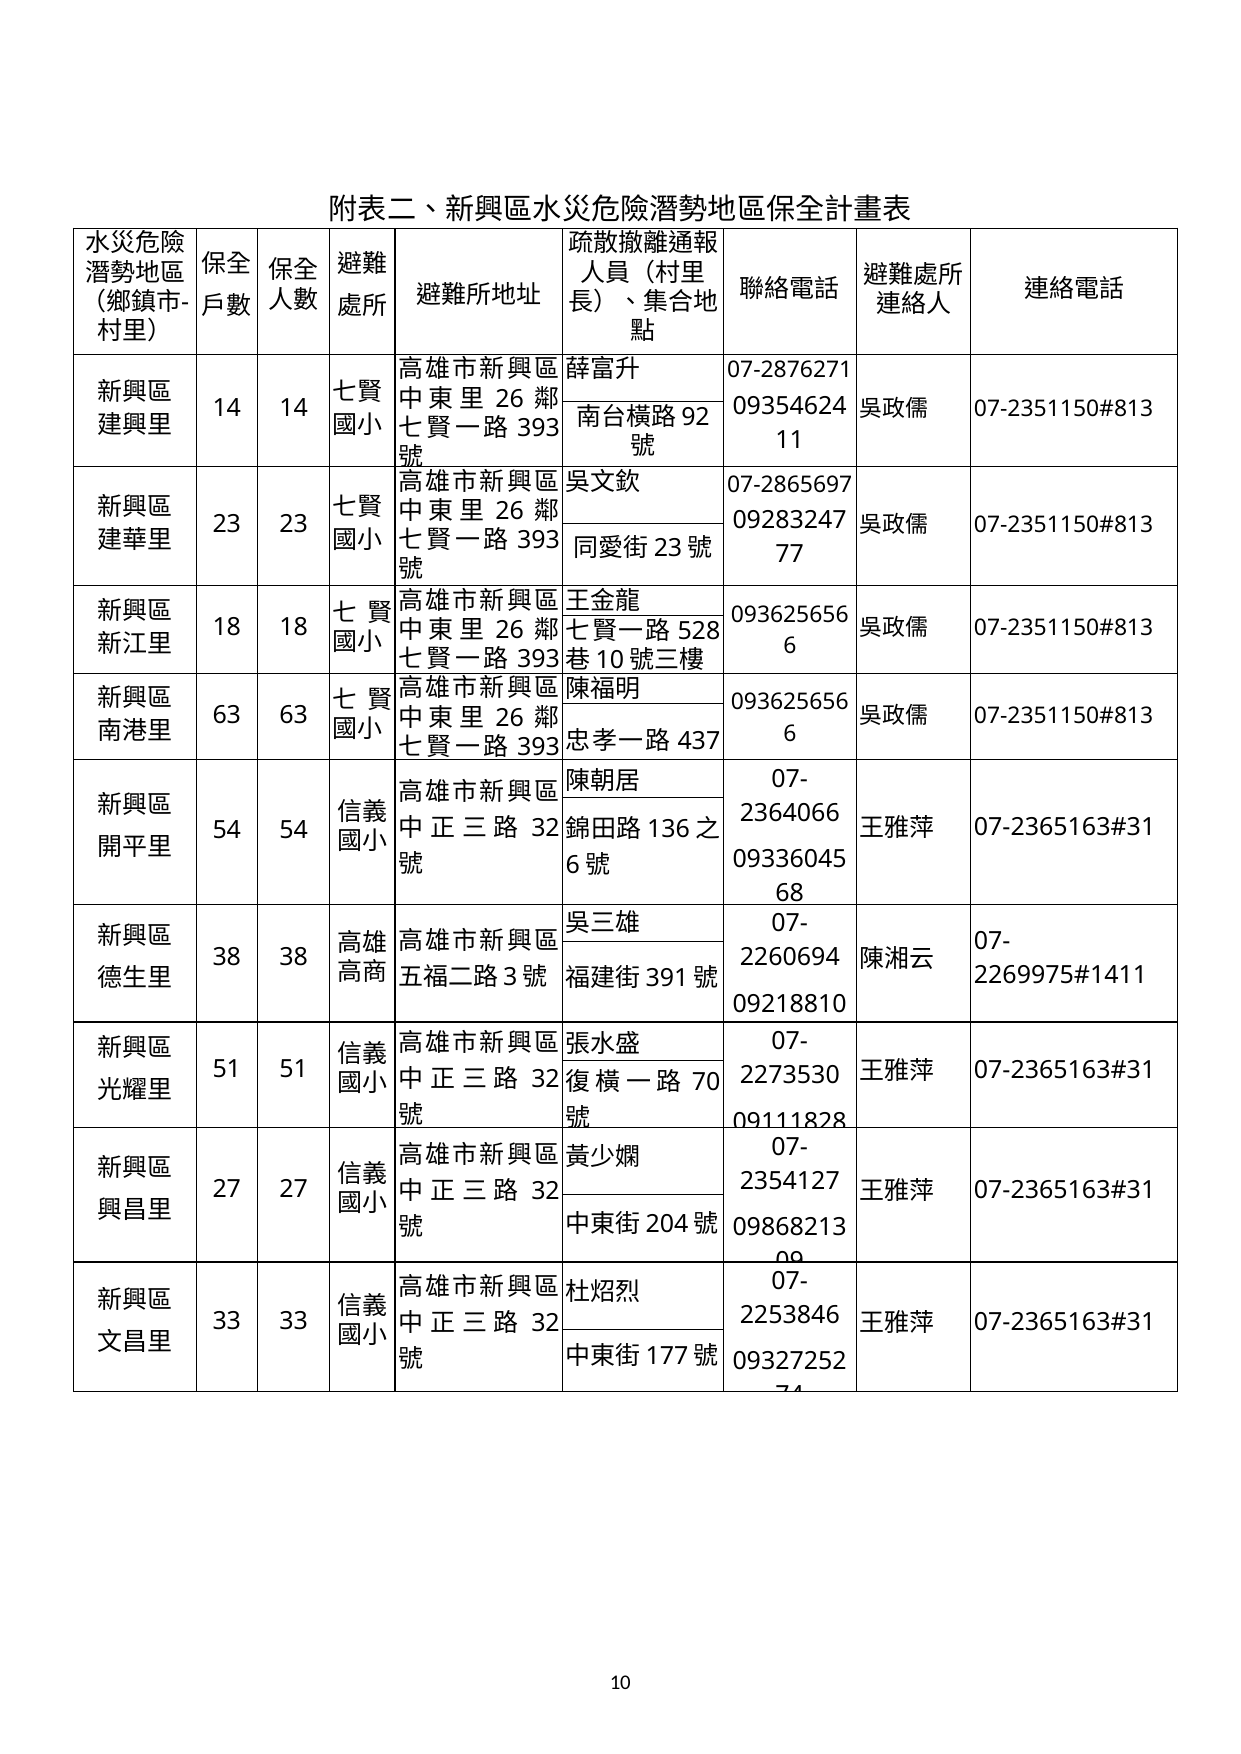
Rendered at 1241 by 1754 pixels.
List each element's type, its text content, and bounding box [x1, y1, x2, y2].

table_cell 南台橫路92號 [563, 402, 723, 466]
table_cell 信義國小 [330, 1263, 394, 1391]
table_cell 忠孝一路437巷2號 [563, 704, 723, 759]
table_cell 07-2354127 0986821309 [724, 1128, 856, 1261]
table_cell 07-2365163#31 [971, 1128, 1177, 1261]
table_cell 吳政儒 [857, 355, 970, 466]
table_header 聯絡電話 [724, 229, 856, 353]
table_cell 27 [197, 1128, 257, 1261]
table_cell 07-2365163#31 [971, 760, 1177, 904]
table_cell 高雄市新興區中東里26鄰七賢一路393號 [396, 674, 562, 759]
table_cell 07-2351150#813 [971, 355, 1177, 466]
table_cell 王雅萍 [857, 1263, 970, 1391]
table_cell 33 [258, 1263, 329, 1391]
table_cell 七賢 國小 [330, 355, 394, 466]
table_cell 54 [258, 760, 329, 904]
table_cell 51 [197, 1023, 257, 1127]
table_cell 38 [258, 905, 329, 1021]
table_cell 新興區 開平里 [74, 760, 196, 904]
table_cell 錦田路136之6號 [563, 798, 723, 904]
table_cell 18 [197, 586, 257, 672]
table_cell 07-2364066 0933604568 [724, 760, 856, 904]
table_cell 高雄市新興區中東里26鄰七賢一路393號 [396, 467, 562, 585]
table_cell 07-2351150#813 [971, 674, 1177, 759]
table_cell 高雄市新興區中東里26鄰七賢一路393號 [396, 355, 562, 466]
table_cell 07-2351150#813 [971, 586, 1177, 672]
table_cell 中東街204號 [563, 1195, 723, 1261]
table_header 連絡電話 [971, 229, 1177, 353]
table_cell 新興區 南港里 [74, 674, 196, 759]
table_cell 薛富升 [563, 355, 723, 401]
table_cell 吳文欽 [563, 467, 723, 523]
table_cell 14 [197, 355, 257, 466]
table_cell 14 [258, 355, 329, 466]
table_header 水災危險潛勢地區（鄉鎮市-村里） [74, 229, 196, 353]
table_cell 新興區 德生里 [74, 905, 196, 1021]
table_cell 高雄市新興區中正三路32號 [396, 1023, 562, 1127]
text 附表二、新興區水災危險潛勢地區保全計畫表 [148, 185, 1092, 227]
table_header 避難所地址 [396, 229, 562, 353]
table_cell 51 [258, 1023, 329, 1127]
table_cell 陳福明 [563, 674, 723, 703]
table_cell 同愛街23號 [563, 524, 723, 585]
table_cell 高雄高商 [330, 905, 394, 1021]
table_header 保全人數 [258, 229, 329, 353]
table_cell 07-2260694 0921881002 [724, 905, 856, 1021]
table_cell 王雅萍 [857, 1023, 970, 1127]
table_cell 07-2273530 0911182858 [724, 1023, 856, 1127]
table_cell 07-2365163#31 [971, 1263, 1177, 1391]
table_cell 新興區 興昌里 [74, 1128, 196, 1261]
table_cell 07-2351150#813 [971, 467, 1177, 585]
table_cell 高雄市新興區中正三路32號 [396, 1128, 562, 1261]
table_cell 07-2269975#1411 [971, 905, 1177, 1021]
table_cell 黃少嫻 [563, 1128, 723, 1194]
table_header 避難處所連絡人 [857, 229, 970, 353]
table_cell 23 [258, 467, 329, 585]
table_cell 54 [197, 760, 257, 904]
table_cell 七賢國小 [330, 674, 394, 759]
table_cell 張水盛 [563, 1023, 723, 1060]
table_cell 07-2876271 0935462411 [724, 355, 856, 466]
table_cell 新興區 建華里 [74, 467, 196, 585]
table_cell 高雄市新興區中東里26鄰七賢一路393號 [396, 586, 562, 672]
table_cell 杜炤烈 [563, 1263, 723, 1328]
table_cell 吳政儒 [857, 586, 970, 672]
table_cell 63 [258, 674, 329, 759]
table_cell 38 [197, 905, 257, 1021]
table_cell 王金龍 [563, 586, 723, 615]
table_cell 07-2253846 0932725274 [724, 1263, 856, 1391]
table_cell 七賢 國小 [330, 467, 394, 585]
table_cell 新興區 建興里 [74, 355, 196, 466]
table_cell 新興區 光耀里 [74, 1023, 196, 1127]
table_cell 高雄市新興區中正三路32號 [396, 1263, 562, 1391]
table_cell 高雄市新興區五福二路3號 [396, 905, 562, 1021]
table_cell 福建街391號 [563, 942, 723, 1021]
table_cell 王雅萍 [857, 760, 970, 904]
table_cell 0936256566 07-2384330 [724, 586, 856, 672]
table_cell 王雅萍 [857, 1128, 970, 1261]
table_cell 07-2365163#31 [971, 1023, 1177, 1127]
table_header 避難 處所 [330, 229, 394, 353]
table_cell 高雄市新興區中正三路32號 [396, 760, 562, 904]
table_cell 0936256566 07-2384330 [724, 674, 856, 759]
table_cell 07-2865697 0928324777 [724, 467, 856, 585]
table_cell 中東街177號 [563, 1330, 723, 1391]
table_cell 18 [258, 586, 329, 672]
table_cell 陳朝居 [563, 760, 723, 797]
table_cell 信義國小 [330, 1023, 394, 1127]
table_cell 復橫一路70號 [563, 1061, 723, 1127]
table_cell 陳湘云 [857, 905, 970, 1021]
table_cell 27 [258, 1128, 329, 1261]
table_cell 63 [197, 674, 257, 759]
table_cell 七賢國小 [330, 586, 394, 672]
table_cell 信義國小 [330, 760, 394, 904]
table_cell 信義國小 [330, 1128, 394, 1261]
table_cell 吳政儒 [857, 467, 970, 585]
table_cell 新興區 新江里 [74, 586, 196, 672]
table_cell 七賢一路528巷10號三樓 [563, 616, 723, 672]
table_cell 吳政儒 [857, 674, 970, 759]
table_cell 吳三雄 [563, 905, 723, 941]
table_cell 新興區 文昌里 [74, 1263, 196, 1391]
table_cell 23 [197, 467, 257, 585]
table_header 保全 戶數 [197, 229, 257, 353]
table_cell 33 [197, 1263, 257, 1391]
table_header 疏散撤離通報人員（村里長）、集合地點 [563, 229, 723, 353]
